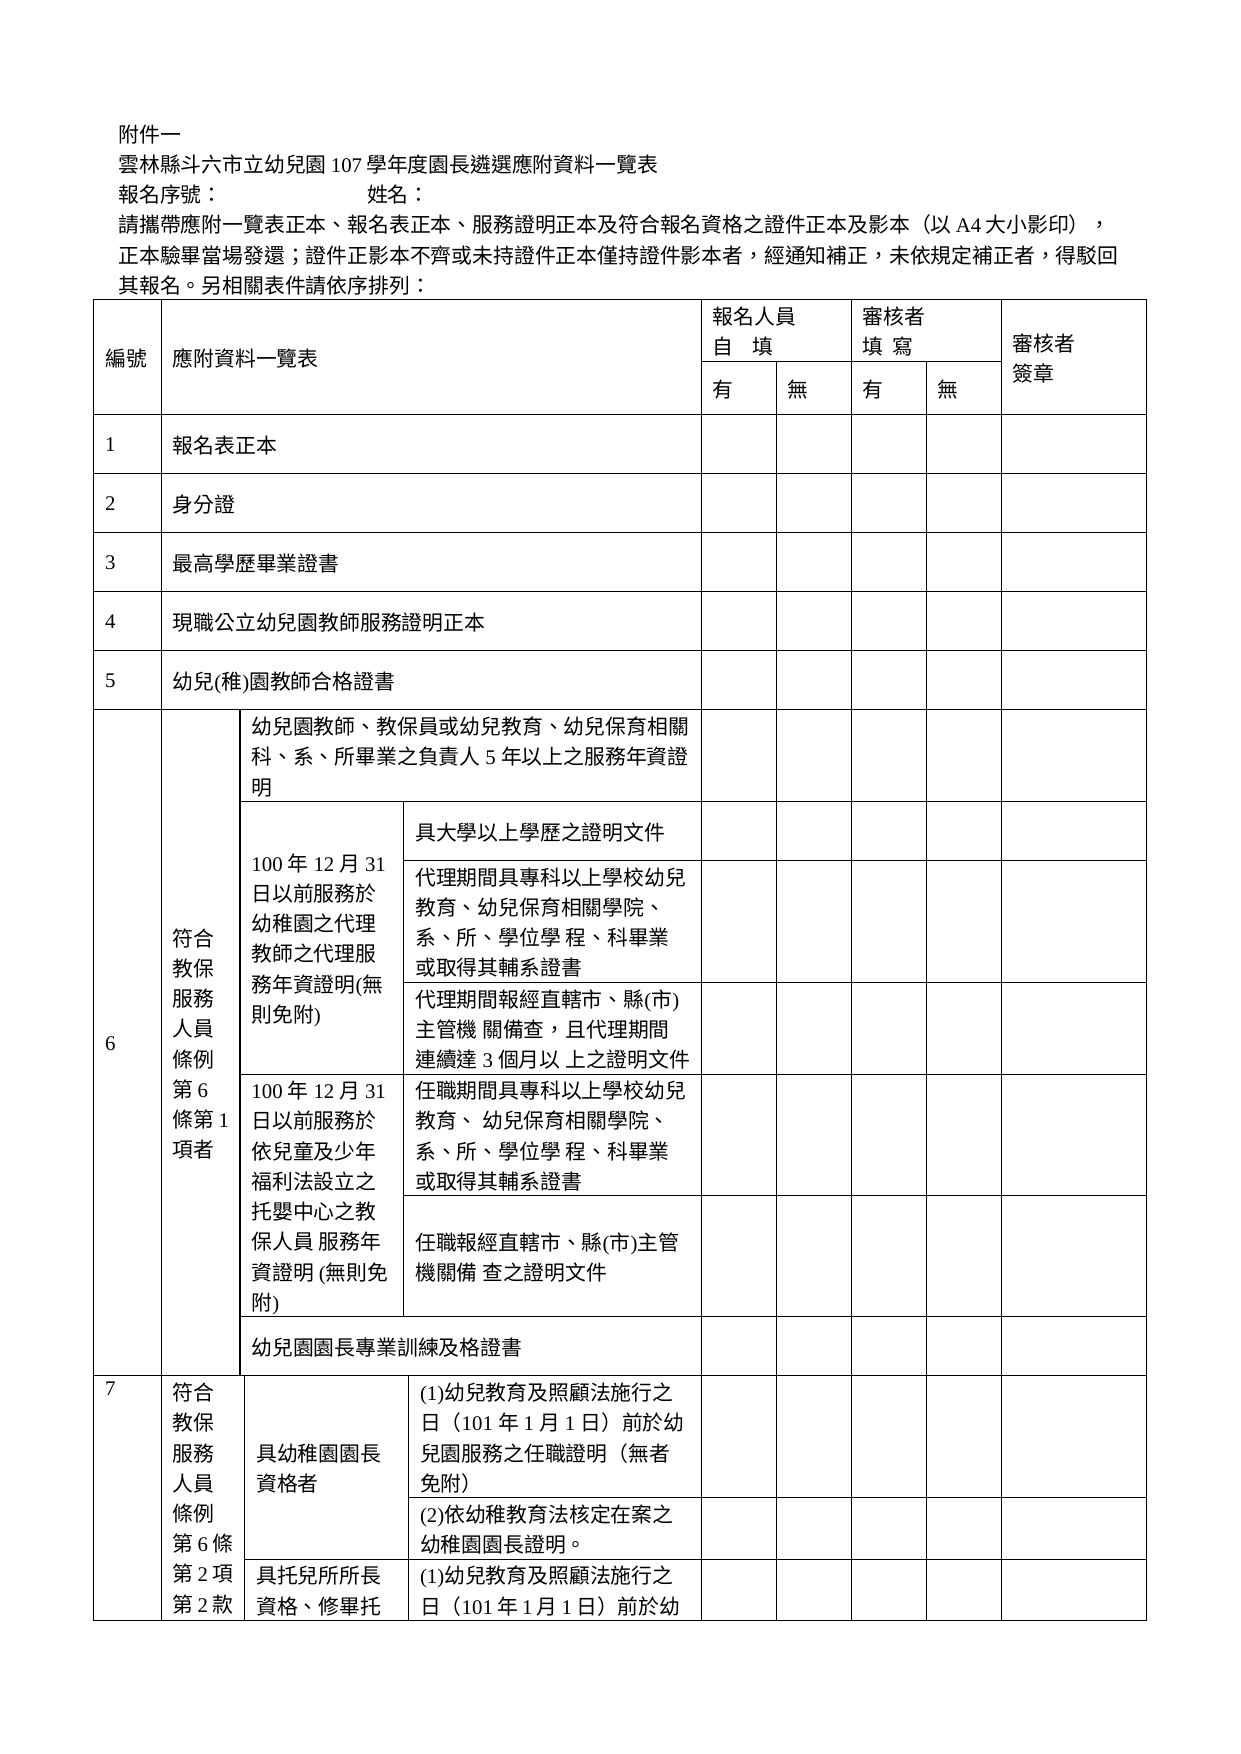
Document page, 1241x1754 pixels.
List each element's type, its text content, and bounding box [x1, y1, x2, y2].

table_cell (2)依幼稚教育法核定在案之幼稚園園長證明。 [409, 1498, 701, 1559]
table_cell [702, 533, 776, 591]
table_cell [702, 1498, 776, 1559]
table_cell [1002, 1498, 1146, 1559]
table_cell [1002, 1196, 1146, 1316]
table_cell [927, 802, 1001, 860]
table_cell [927, 1376, 1001, 1497]
table_cell 100 年 12 月 31 日以前服務於依兒童及少年福利法設立之托嬰中心之教保人員 服務年資證明 (無則免 附) [241, 1075, 403, 1316]
table_cell [1002, 983, 1146, 1073]
table_cell 1 [94, 415, 161, 473]
table_header 審核者 簽章 [1002, 300, 1146, 414]
table_cell [777, 861, 851, 982]
table_cell [1002, 592, 1146, 650]
table_cell [852, 1317, 926, 1375]
table_cell [852, 1376, 926, 1497]
table_cell [852, 1196, 926, 1316]
table_cell [927, 415, 1001, 473]
table_cell [852, 983, 926, 1073]
table_cell 5 [94, 651, 161, 709]
table_cell [927, 1196, 1001, 1316]
table_cell 3 [94, 533, 161, 591]
table_cell [1002, 651, 1146, 709]
table_cell [927, 861, 1001, 982]
table_cell [777, 592, 851, 650]
table_cell 幼兒(稚)園教師合格證書 [162, 651, 701, 709]
table_cell [702, 651, 776, 709]
table_cell [927, 1498, 1001, 1559]
text 報名序號： 姓名： [118, 178, 1122, 209]
table_cell [777, 1376, 851, 1497]
table_cell [852, 802, 926, 860]
table_cell 無 [777, 362, 851, 414]
table_cell [702, 1196, 776, 1316]
table_cell [702, 415, 776, 473]
table_cell 2 [94, 474, 161, 532]
table_cell 具幼稚園園長資格者 [245, 1376, 408, 1559]
table_cell [777, 1317, 851, 1375]
table_cell [927, 710, 1001, 801]
table_cell [777, 1075, 851, 1195]
table_cell [1002, 861, 1146, 982]
table_cell [777, 651, 851, 709]
table_cell 代理期間報經直轄市、縣(市)主管機 關備查，且代理期間連續達 3 個月以 上之證明文件 [404, 983, 701, 1073]
table_cell [927, 592, 1001, 650]
table_cell [852, 533, 926, 591]
table_cell [927, 651, 1001, 709]
table_cell [1002, 710, 1146, 801]
table_cell 身分證 [162, 474, 701, 532]
table_cell [777, 802, 851, 860]
table_cell [927, 983, 1001, 1073]
table_cell [1002, 1560, 1146, 1620]
table_cell (1)幼兒教育及照顧法施行之日（101年1月1日）前於幼 [409, 1560, 701, 1620]
table_cell (1)幼兒教育及照顧法施行之日（101 年 1 月 1 日）前於幼兒園服務之任職證明（無者免附） [409, 1376, 701, 1497]
table_cell [927, 1317, 1001, 1375]
table_cell [702, 1075, 776, 1195]
table_cell 有 [702, 362, 776, 414]
table_cell [702, 1560, 776, 1620]
table_cell [1002, 474, 1146, 532]
table_cell [777, 1498, 851, 1559]
text 請攜帶應附一覽表正本、報名表正本、服務證明正本及符合報名資格之證件正本及影本（以A4大小影印），正本驗畢當場發還；證件正影本不齊或未持證件正本僅持證件影本者，經通知補正，未依規定補正者，得駁回其報名。另相關表件請依序排列： [118, 209, 1122, 299]
text 附件一 [118, 118, 1122, 148]
table_cell [852, 415, 926, 473]
table_cell [852, 1498, 926, 1559]
table_cell [927, 474, 1001, 532]
table_cell [927, 533, 1001, 591]
table_cell 任職報經直轄市、縣(市)主管機關備 查之證明文件 [404, 1196, 701, 1316]
table_cell [852, 592, 926, 650]
table_cell [777, 415, 851, 473]
table_cell 符合教保服務人員條例第6條第1項者 [162, 710, 239, 1375]
table_cell [777, 983, 851, 1073]
table_cell [852, 651, 926, 709]
table_cell [777, 1560, 851, 1620]
table_cell [927, 1075, 1001, 1195]
table_cell 報名表正本 [162, 415, 701, 473]
table_cell 具大學以上學歷之證明文件 [404, 802, 701, 860]
table_cell [702, 1376, 776, 1497]
table_cell [777, 474, 851, 532]
table_cell 現職公立幼兒園教師服務證明正本 [162, 592, 701, 650]
table_cell 具托兒所所長資格、修畢托 [245, 1560, 408, 1620]
table_cell 4 [94, 592, 161, 650]
table_cell [1002, 533, 1146, 591]
table_cell [777, 710, 851, 801]
table_cell [1002, 802, 1146, 860]
table_cell 幼兒園教師、教保員或幼兒教育、幼兒保育相關 科、系、所畢業之負責人 5 年以上之服務年資證明 [241, 710, 701, 801]
table_cell [702, 983, 776, 1073]
table_cell [702, 1317, 776, 1375]
table_cell [852, 861, 926, 982]
table_cell [852, 474, 926, 532]
table_cell [852, 1560, 926, 1620]
table_cell 6 [94, 710, 161, 1375]
table_cell 100 年 12 月 31日以前服務於幼稚園之代理教師之代理服務年資證明(無則免附) [241, 802, 403, 1073]
table_cell [702, 592, 776, 650]
table_header 應附資料一覽表 [162, 300, 701, 414]
table_cell [777, 1196, 851, 1316]
table_header 編號 [94, 300, 161, 414]
table_header 報名人員 自 填 [702, 300, 851, 361]
table_cell [927, 1560, 1001, 1620]
table_cell 無 [927, 362, 1001, 414]
table_cell 最高學歷畢業證書 [162, 533, 701, 591]
table_cell 符合教保服務人員條例第6條第2項第2款 [162, 1376, 244, 1620]
table_cell [702, 474, 776, 532]
table_cell [702, 710, 776, 801]
table_cell [1002, 415, 1146, 473]
table_cell [1002, 1317, 1146, 1375]
table_header 審核者 填 寫 [852, 300, 1001, 361]
table_cell [1002, 1376, 1146, 1497]
table_cell [852, 710, 926, 801]
table_cell 任職期間具專科以上學校幼兒教育、 幼兒保育相關學院、系、所、學位學 程、科畢業或取得其輔系證書 [404, 1075, 701, 1195]
table_cell 幼兒園園長專業訓練及格證書 [241, 1317, 701, 1375]
table_cell [777, 533, 851, 591]
table_cell [852, 1075, 926, 1195]
table_cell 7 [94, 1376, 161, 1620]
table_cell 代理期間具專科以上學校幼兒教育、幼兒保育相關學院、系、所、學位學 程、科畢業或取得其輔系證書 [404, 861, 701, 982]
table_cell [702, 861, 776, 982]
table_cell [702, 802, 776, 860]
table_cell [1002, 1075, 1146, 1195]
text 雲林縣斗六市立幼兒園107學年度園長遴選應附資料一覽表 [118, 148, 1122, 178]
table_cell 有 [852, 362, 926, 414]
